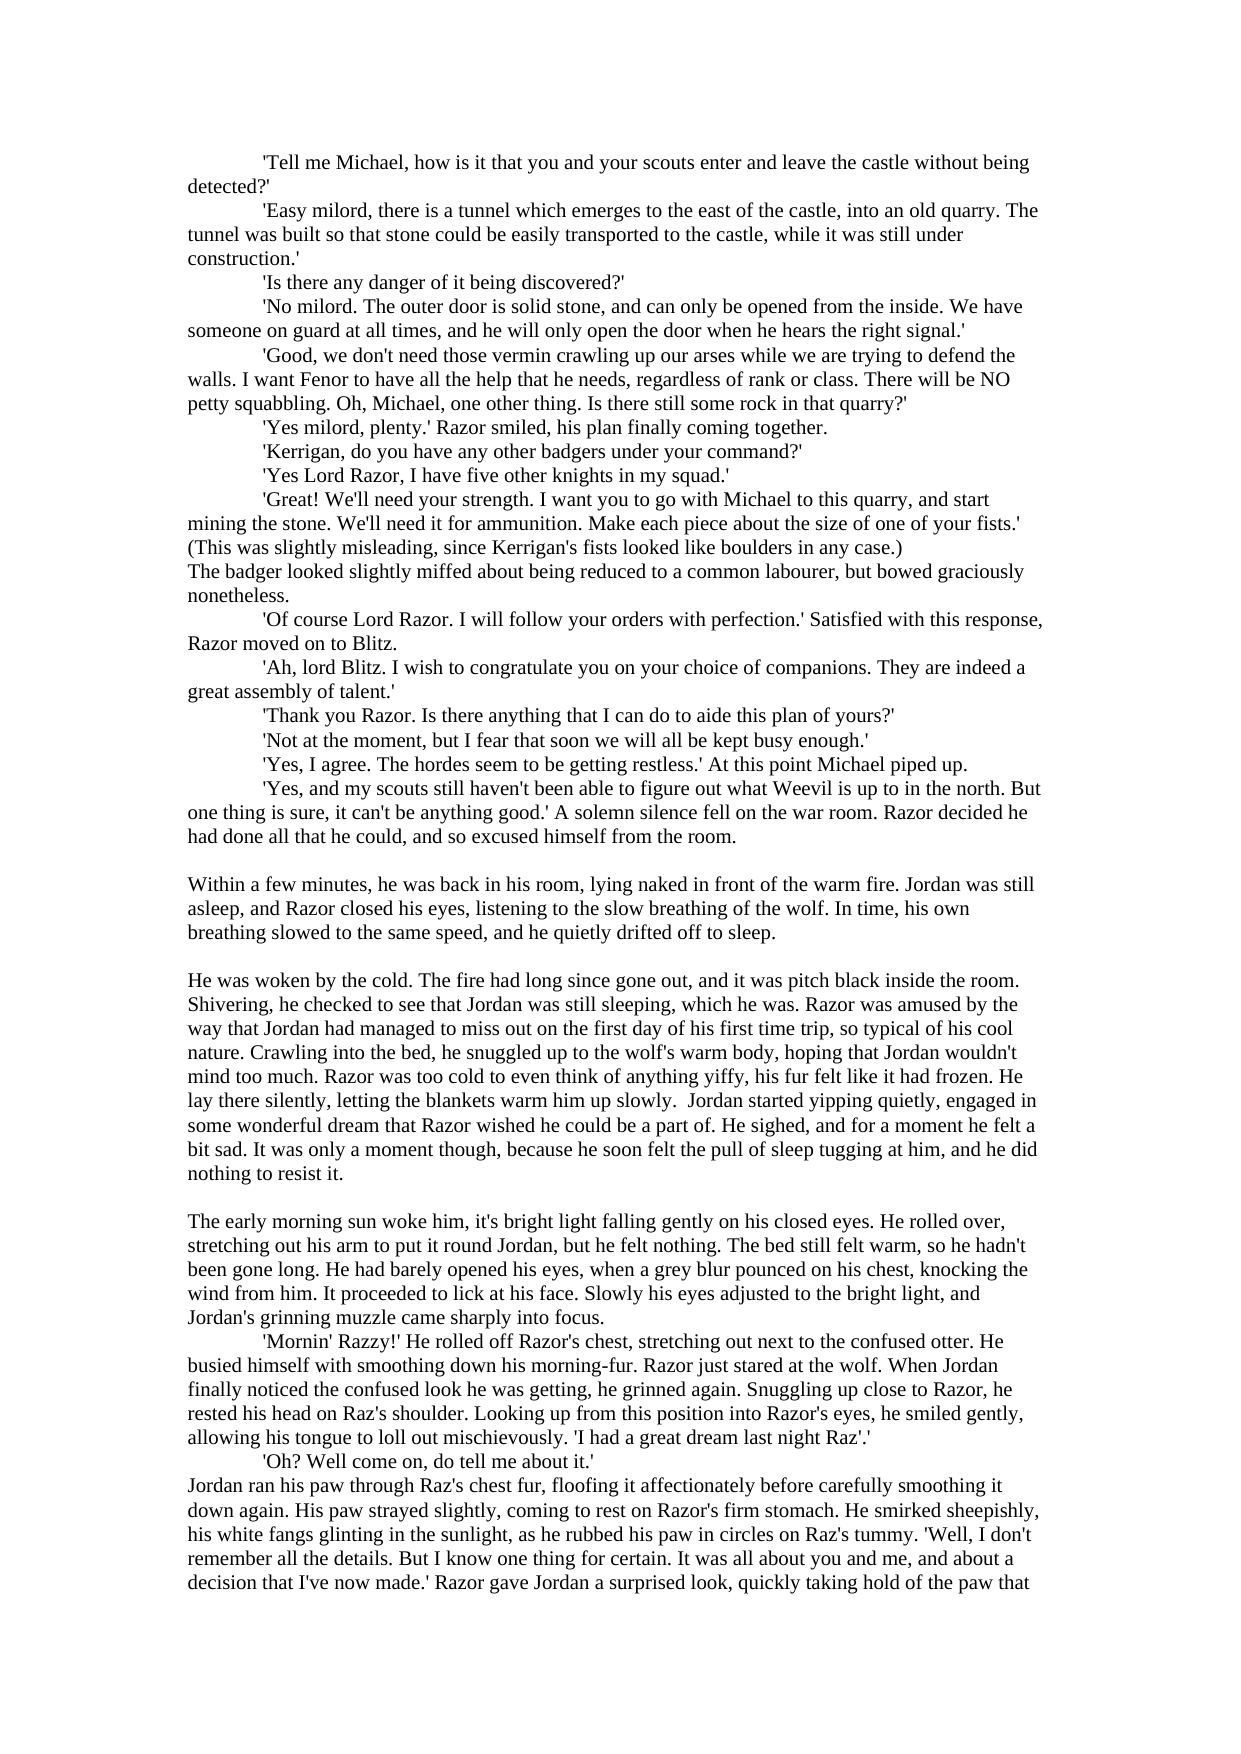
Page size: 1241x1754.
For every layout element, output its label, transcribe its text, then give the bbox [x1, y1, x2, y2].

text 'Ah, lord Blitz. I wish to congratulate you on your choice of companions. They are indeed a great assembly of talent.' [187, 655, 1053, 703]
text The badger looked slightly miffed about being reduced to a common labourer, but bowed graciously nonetheless. [187, 559, 1053, 607]
text 'Kerrigan, do you have any other badgers under your command?' [187, 439, 1053, 463]
text 'Mornin' Razzy!' He rolled off Razor's chest, stretching out next to the confused otter. He busied himself with smoothing down his morning-fur. Razor just stared at the wolf. When Jordan finally noticed the confused look he was getting, he grinned again. Snuggling up close to Razor, he rested his head on Raz's shoulder. Looking up from this position into Razor's eyes, he smiled gently, allowing his tongue to loll out mischievously. 'I had a great dream last night Raz'.' [187, 1329, 1053, 1449]
text Within a few minutes, he was back in his room, lying naked in front of the warm fire. Jordan was still asleep, and Razor closed his eyes, listening to the slow breathing of the wolf. In time, his own breathing slowed to the same speed, and he quietly drifted off to sleep. [187, 872, 1053, 944]
text Jordan ran his paw through Raz's chest fur, floofing it affectionately before carefully smoothing it down again. His paw strayed slightly, coming to rest on Razor's firm stomach. He smirked sheepishly, his white fangs glinting in the sunlight, as he rubbed his paw in circles on Raz's tummy. 'Well, I don't remember all the details. But I know one thing for certain. It was all about you and me, and about a decision that I've now made.' Razor gave Jordan a surprised look, quickly taking hold of the paw that [187, 1473, 1053, 1594]
text 'Great! We'll need your strength. I want you to go with Michael to this quarry, and start mining the stone. We'll need it for ammunition. Make each piece about the size of one of your fists.' (This was slightly misleading, since Kerrigan's fists looked like boulders in any case.) [187, 487, 1053, 559]
text 'Thank you Razor. Is there anything that I can do to aide this plan of yours?' [187, 703, 1053, 727]
text 'Tell me Michael, how is it that you and your scouts enter and leave the castle without being detected?' [187, 150, 1053, 198]
text 'Easy milord, there is a tunnel which emerges to the east of the castle, into an old quarry. The tunnel was built so that stone could be easily transported to the castle, while it was still under construction.' [187, 198, 1053, 270]
text 'Yes Lord Razor, I have five other knights in my squad.' [187, 463, 1053, 487]
text The early morning sun woke him, it's bright light falling gently on his closed eyes. He rolled over, stretching out his arm to put it round Jordan, but he felt nothing. The bed still felt warm, so he hadn't been gone long. He had barely opened his eyes, when a grey blur pounced on his chest, knocking the wind from him. It proceeded to lick at his face. Slowly his eyes adjusted to the bright light, and Jordan's grinning muzzle came sharply into focus. [187, 1209, 1053, 1329]
text 'Yes, and my scouts still haven't been able to figure out what Weevil is up to in the north. But one thing is sure, it can't be anything good.' A solemn silence fell on the war room. Razor decided he had done all that he could, and so excused himself from the room. [187, 776, 1053, 848]
text 'No milord. The outer door is solid stone, and can only be opened from the inside. We have someone on guard at all times, and he will only open the door when he hears the right signal.' [187, 294, 1053, 342]
text 'Of course Lord Razor. I will follow your orders with perfection.' Satisfied with this response, Razor moved on to Blitz. [187, 607, 1053, 655]
text 'Is there any danger of it being discovered?' [187, 270, 1053, 294]
text 'Yes milord, plenty.' Razor smiled, his plan finally coming together. [187, 415, 1053, 439]
text 'Good, we don't need those vermin crawling up our arses while we are trying to defend the walls. I want Fenor to have all the help that he needs, regardless of rank or class. There will be NO petty squabbling. Oh, Michael, one other thing. Is there still some rock in that quarry?' [187, 342, 1053, 415]
text 'Yes, I agree. The hordes seem to be getting restless.' At this point Michael piped up. [187, 752, 1053, 776]
text He was woken by the cold. The fire had long since gone out, and it was pitch black inside the room. Shivering, he checked to see that Jordan was still sleeping, which he was. Razor was amused by the way that Jordan had managed to miss out on the first day of his first time trip, so typical of his cool nature. Crawling into the bed, he snuggled up to the wolf's warm body, hoping that Jordan wouldn't mind too much. Razor was too cold to even think of anything yiffy, his fur felt like it had frozen. He lay there silently, letting the blankets warm him up slowly. Jordan started yipping quietly, engaged in some wonderful dream that Razor wished he could be a part of. He sighed, and for a moment he felt a bit sad. It was only a moment though, because he soon felt the pull of sleep tugging at him, and he did nothing to resist it. [187, 968, 1053, 1185]
text 'Oh? Well come on, do tell me about it.' [187, 1449, 1053, 1473]
text 'Not at the moment, but I fear that soon we will all be kept busy enough.' [187, 727, 1053, 752]
